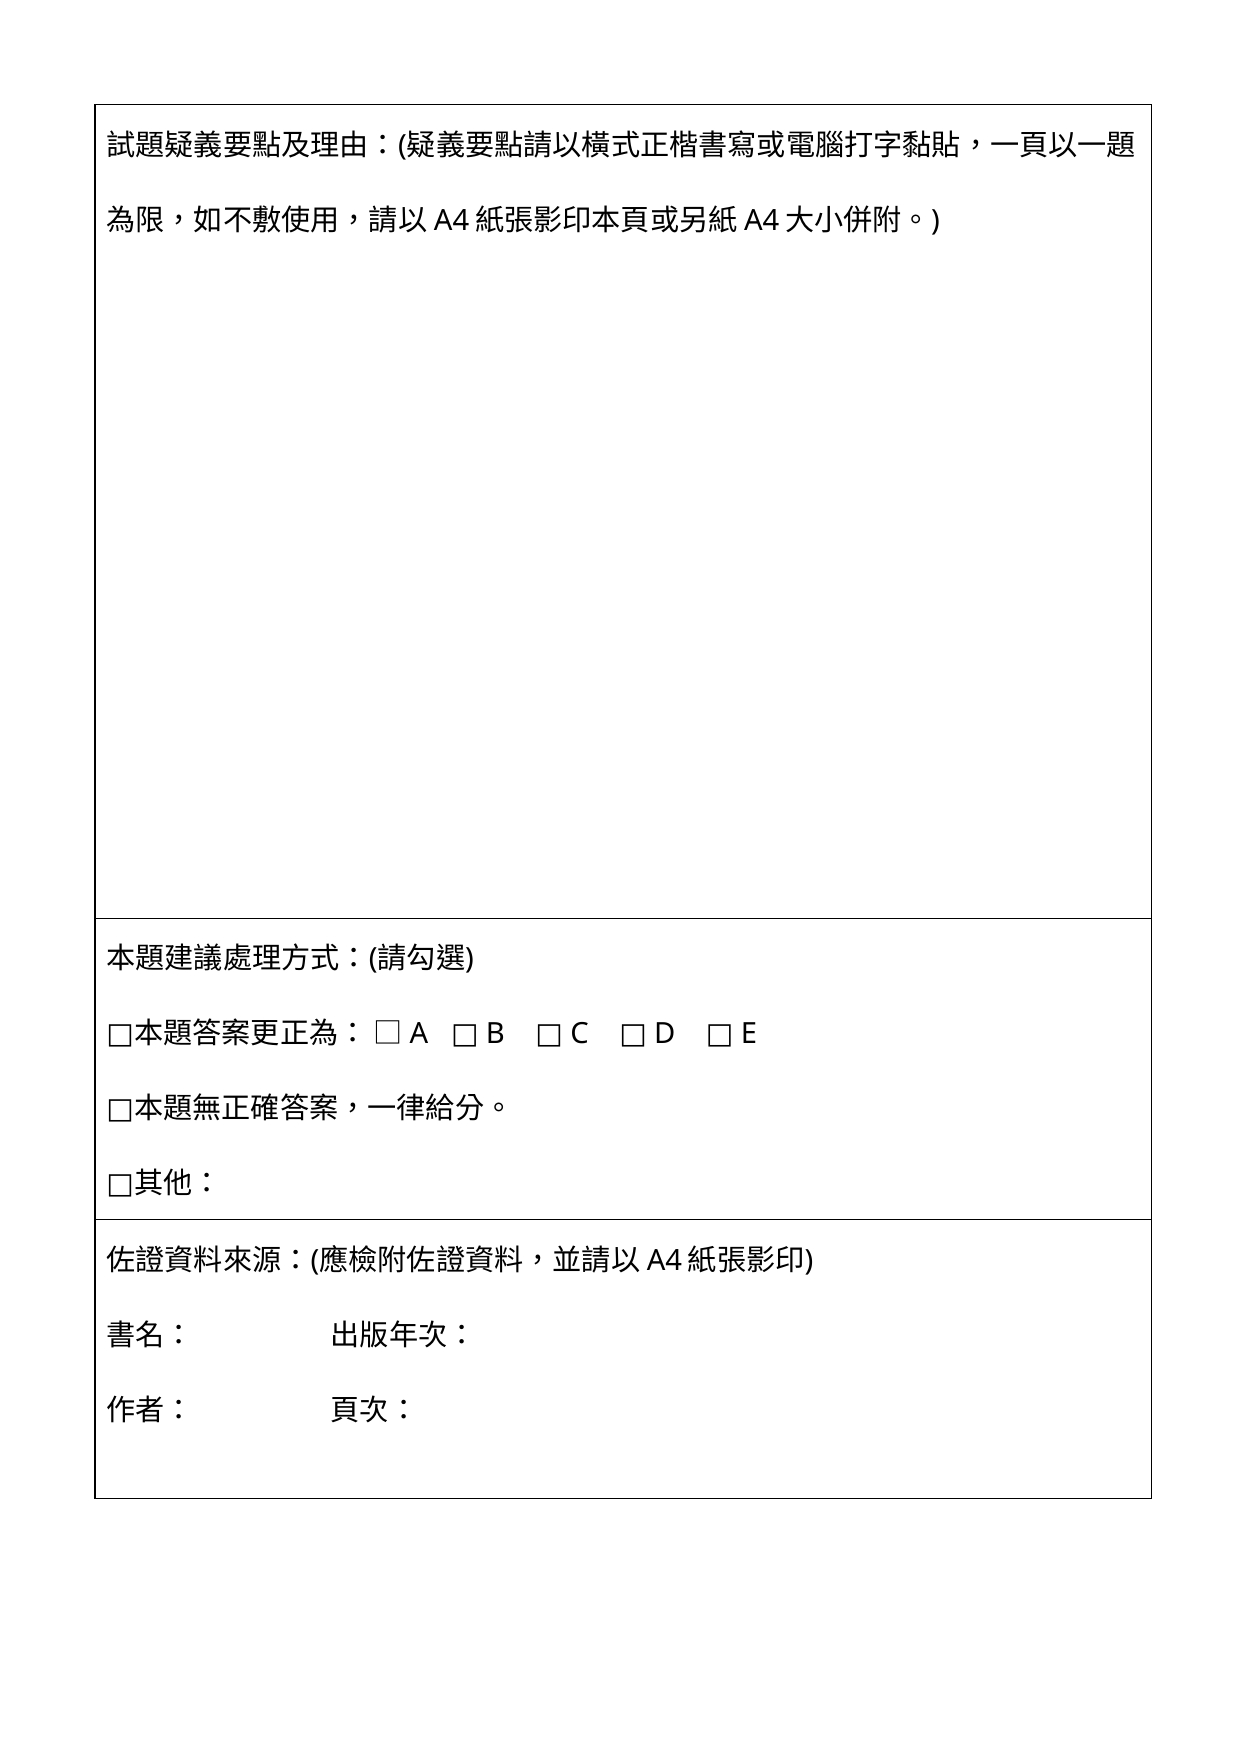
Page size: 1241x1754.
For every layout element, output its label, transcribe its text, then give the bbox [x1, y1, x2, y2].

table_cell 試題疑義要點及理由：(疑義要點請以橫式正楷書寫或電腦打字黏貼，一頁以一題為限，如不敷使用，請以 A4紙張影印本頁或另紙 A4大小併附。) [96, 105, 1151, 918]
table_cell 佐證資料來源：(應檢附佐證資料，並請以 A4紙張影印) 書名： 出版年次： 作者： 頁次： [96, 1220, 1151, 1498]
table_cell 本題建議處理方式：(請勾選) □本題答案更正為： □ A □ B □ C □ D □ E □本題無正確答案，一律給分。 □其他： [96, 919, 1151, 1219]
